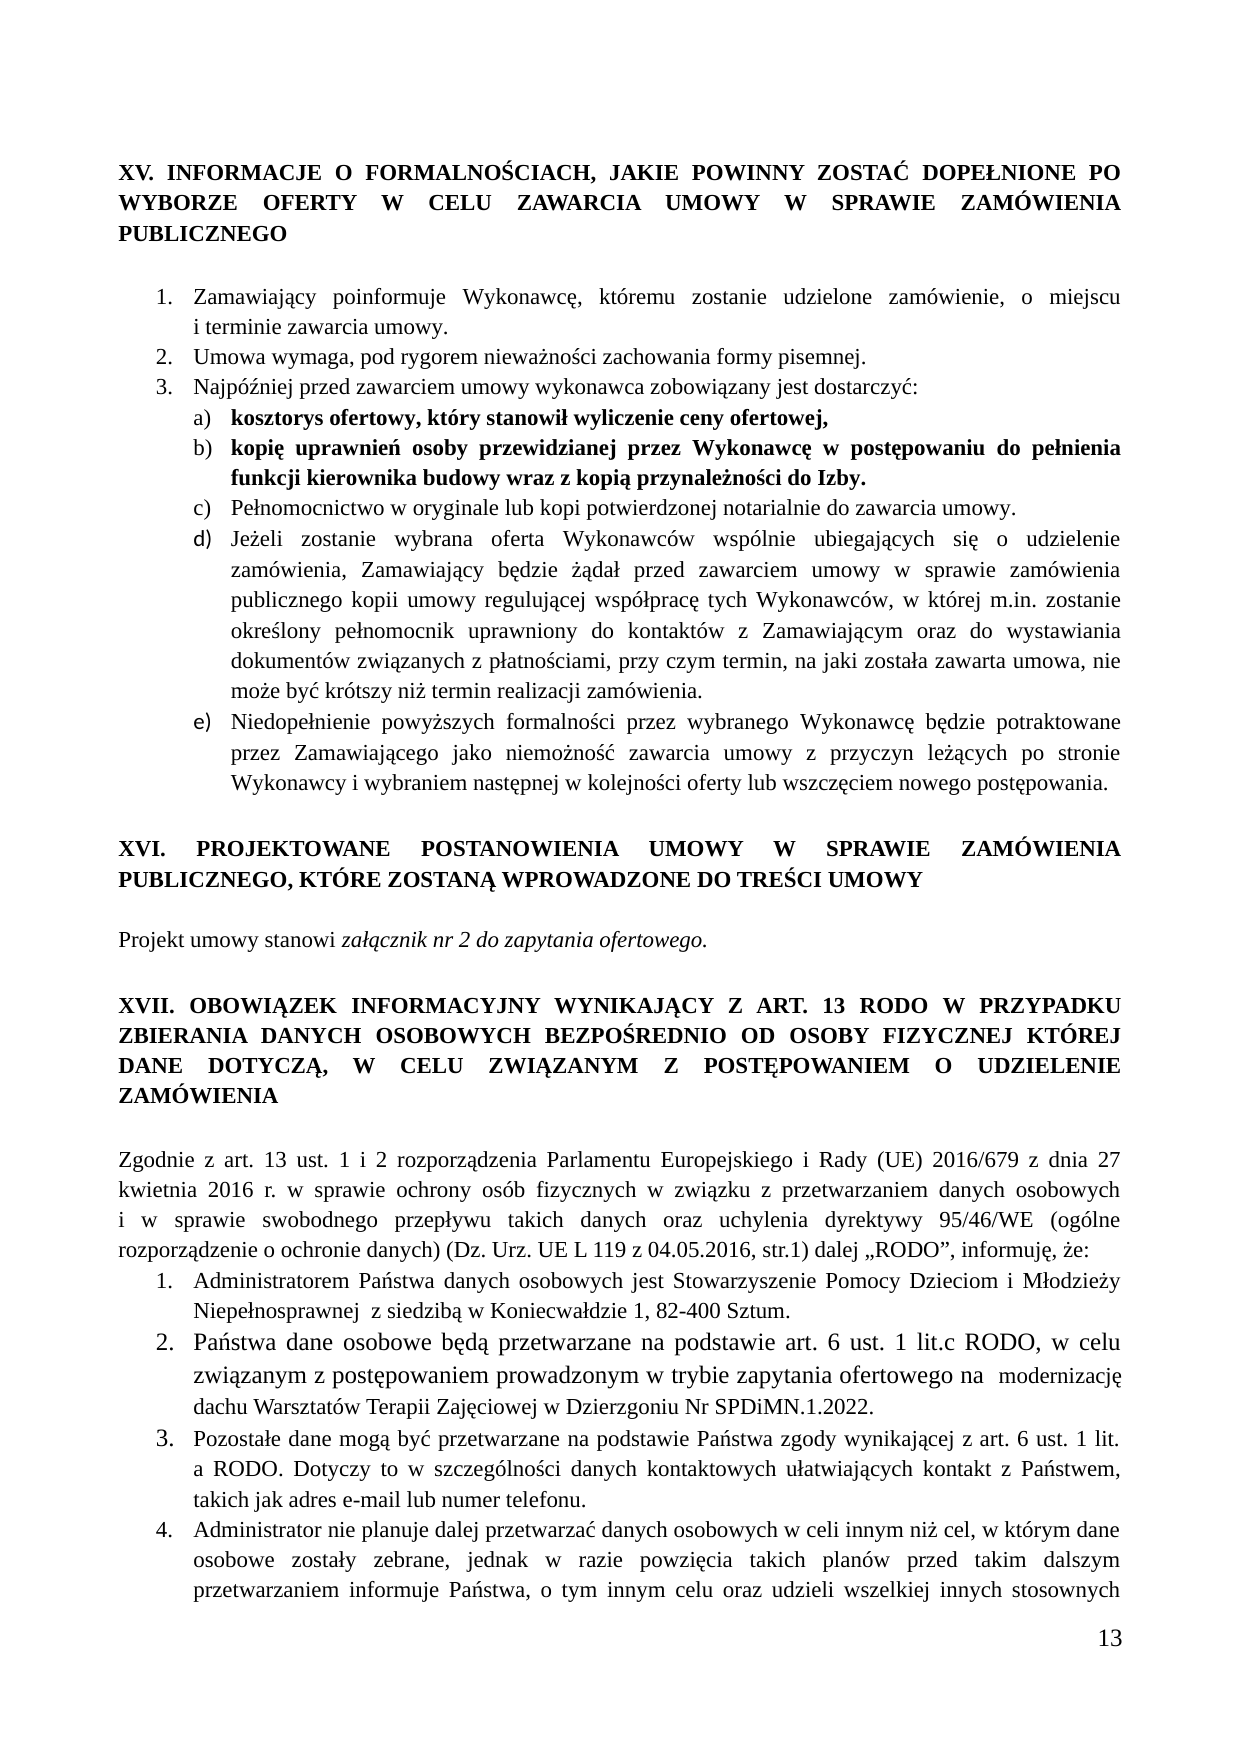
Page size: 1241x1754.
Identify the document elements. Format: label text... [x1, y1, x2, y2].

list Pozostałe dane mogą być przetwarzane na podstawie Państwa zgody wynikającej z art. 6 ust. 1 lit. a RODO. Dotyczy to w szczególności danych kontaktowych ułatwiających kontakt z Państwem, takich jak adres e-mail lub numer telefonu. [156, 1423, 1122, 1512]
text Projekt umowy stanowi załącznik nr 2 do zapytania ofertowego. [118, 926, 1122, 952]
list Umowa wymaga, pod rygorem nieważności zachowania formy pisemnej. [156, 343, 1122, 369]
list kosztorys ofertowy, który stanowił wyliczenie ceny ofertowej, [193, 404, 1122, 430]
list Państwa dane osobowe będą przetwarzane na podstawie art. 6 ust. 1 lit.c RODO, w celu związanym z postępowaniem prowadzonym w trybie zapytania ofertowego na modernizację dachu Warsztatów Terapii Zajęciowej w Dzierzgoniu Nr SPDiMN.1.2022. [156, 1327, 1122, 1419]
list Najpóźniej przed zawarciem umowy wykonawca zobowiązany jest dostarczyć: [156, 373, 1122, 400]
list Administrator nie planuje dalej przetwarzać danych osobowych w celi innym niż cel, w którym dane osobowe zostały zebrane, jednak w razie powzięcia takich planów przed takim dalszym przetwarzaniem informuje Państwa, o tym innym celu oraz udzieli wszelkiej innych stosownych [156, 1516, 1122, 1603]
text XVII. OBOWIĄZEK INFORMACYJNY WYNIKAJĄCY Z ART. 13 RODO W PRZYPADKU ZBIERANIA DANYCH OSOBOWYCH BEZPOŚREDNIO OD OSOBY FIZYCZNEJ KTÓREJ DANE DOTYCZĄ, W CELU ZWIĄZANYM Z POSTĘPOWANIEM O UDZIELENIE ZAMÓWIENIA [118, 992, 1122, 1109]
list Administratorem Państwa danych osobowych jest Stowarzyszenie Pomocy Dzieciom i Młodzieży Niepełnosprawnej z siedzibą w Koniecwałdzie 1, 82-400 Sztum. [156, 1267, 1122, 1323]
list Zamawiający poinformuje Wykonawcę, któremu zostanie udzielone zamówienie, o miejscu i terminie zawarcia umowy. [156, 283, 1122, 339]
list kopię uprawnień osoby przewidzianej przez Wykonawcę w postępowaniu do pełnienia funkcji kierownika budowy wraz z kopią przynależności do Izby. [193, 434, 1122, 490]
list Pełnomocnictwo w oryginale lub kopi potwierdzonej notarialnie do zawarcia umowy. [193, 494, 1122, 521]
text Zgodnie z art. 13 ust. 1 i 2 rozporządzenia Parlamentu Europejskiego i Rady (UE) 2016/679 z dnia 27 kwietnia 2016 r. w sprawie ochrony osób fizycznych w związku z przetwarzaniem danych osobowych i w sprawie swobodnego przepływu takich danych oraz uchylenia dyrektywy 95/46/WE (ogólne rozporządzenie o ochronie danych) (Dz. Urz. UE L 119 z 04.05.2016, str.1) dalej „RODO”, informuję, że: [118, 1146, 1122, 1263]
text XVI. PROJEKTOWANE POSTANOWIENIA UMOWY W SPRAWIE ZAMÓWIENIA PUBLICZNEGO, KTÓRE ZOSTANĄ WPROWADZONE DO TREŚCI UMOWY [118, 835, 1122, 892]
list Niedopełnienie powyższych formalności przez wybranego Wykonawcę będzie potraktowane przez Zamawiającego jako niemożność zawarcia umowy z przyczyn leżących po stronie Wykonawcy i wybraniem następnej w kolejności oferty lub wszczęciem nowego postępowania. [193, 707, 1122, 796]
list Jeżeli zostanie wybrana oferta Wykonawców wspólnie ubiegających się o udzielenie zamówienia, Zamawiający będzie żądał przed zawarciem umowy w sprawie zamówienia publicznego kopii umowy regulującej współpracę tych Wykonawców, w której m.in. zostanie określony pełnomocnik uprawniony do kontaktów z Zamawiającym oraz do wystawiania dokumentów związanych z płatnościami, przy czym termin, na jaki została zawarta umowa, nie może być krótszy niż termin realizacji zamówienia. [193, 524, 1122, 703]
text XV. INFORMACJE O FORMALNOŚCIACH, JAKIE POWINNY ZOSTAĆ DOPEŁNIONE PO WYBORZE OFERTY W CELU ZAWARCIA UMOWY W SPRAWIE ZAMÓWIENIA PUBLICZNEGO [118, 159, 1122, 246]
